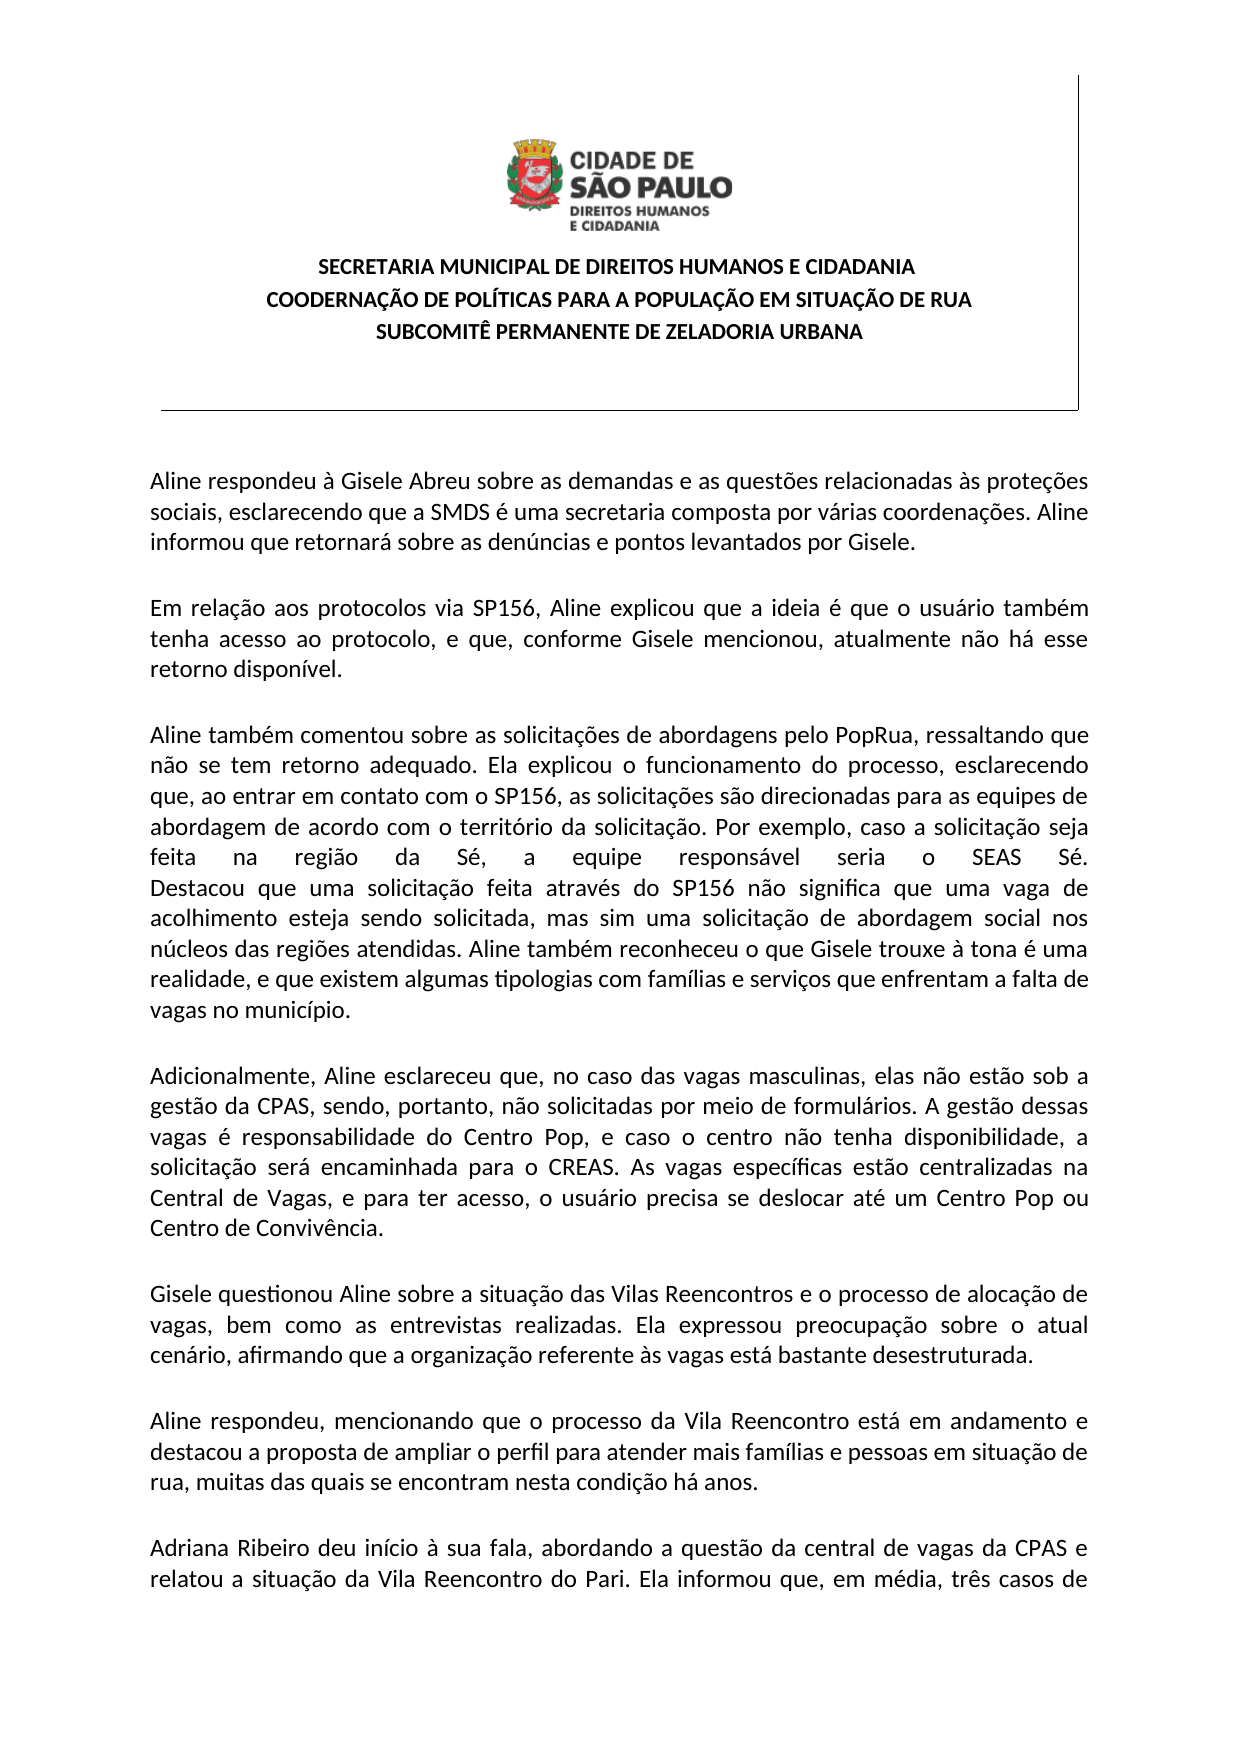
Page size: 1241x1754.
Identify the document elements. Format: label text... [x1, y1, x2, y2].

text Aline também comentou sobre as solicitações de abordagens pelo PopRua, ressaltando que não se tem retorno adequado. Ela explicou o funcionamento do processo, esclarecendo que, ao entrar em contato com o SP156, as solicitações são direcionadas para as equipes de abordagem de acordo com o território da solicitação. Por exemplo, caso a solicitação seja feita na região da Sé, a equipe responsável seria o SEAS Sé. Destacou que uma solicitação feita através do SP156 não significa que uma vaga de acolhimento esteja sendo solicitada, mas sim uma solicitação de abordagem social nos núcleos das regiões atendidas. Aline também reconheceu o que Gisele trouxe à tona é uma realidade, e que existem algumas tipologias com famílias e serviços que enfrentam a falta de vagas no município. [150, 719, 1090, 1024]
text Aline respondeu, mencionando que o processo da Vila Reencontro está em andamento e destacou a proposta de ampliar o perfil para atender mais famílias e pessoas em situação de rua, muitas das quais se encontram nesta condição há anos. [150, 1405, 1090, 1497]
text Gisele questionou Aline sobre a situação das Vilas Reencontros e o processo de alocação de vagas, bem como as entrevistas realizadas. Ela expressou preocupação sobre o atual cenário, afirmando que a organização referente às vagas está bastante desestruturada. [150, 1278, 1090, 1370]
text Aline respondeu à Gisele Abreu sobre as demandas e as questões relacionadas às proteções sociais, esclarecendo que a SMDS é uma secretaria composta por várias coordenações. Aline informou que retornará sobre as denúncias e pontos levantados por Gisele. [150, 465, 1090, 557]
text Adriana Ribeiro deu início à sua fala, abordando a questão da central de vagas da CPAS e relatou a situação da Vila Reencontro do Pari. Ela informou que, em média, três casos de [150, 1532, 1090, 1593]
text Em relação aos protocolos via SP156, Aline explicou que a ideia é que o usuário também tenha acesso ao protocolo, e que, conforme Gisele mencionou, atualmente não há esse retorno disponível. [150, 592, 1090, 684]
text Adicionalmente, Aline esclareceu que, no caso das vagas masculinas, elas não estão sob a gestão da CPAS, sendo, portanto, não solicitadas por meio de formulários. A gestão dessas vagas é responsabilidade do Centro Pop, e caso o centro não tenha disponibilidade, a solicitação será encaminhada para o CREAS. As vagas específicas estão centralizadas na Central de Vagas, e para ter acesso, o usuário precisa se deslocar até um Centro Pop ou Centro de Convivência. [150, 1060, 1090, 1243]
